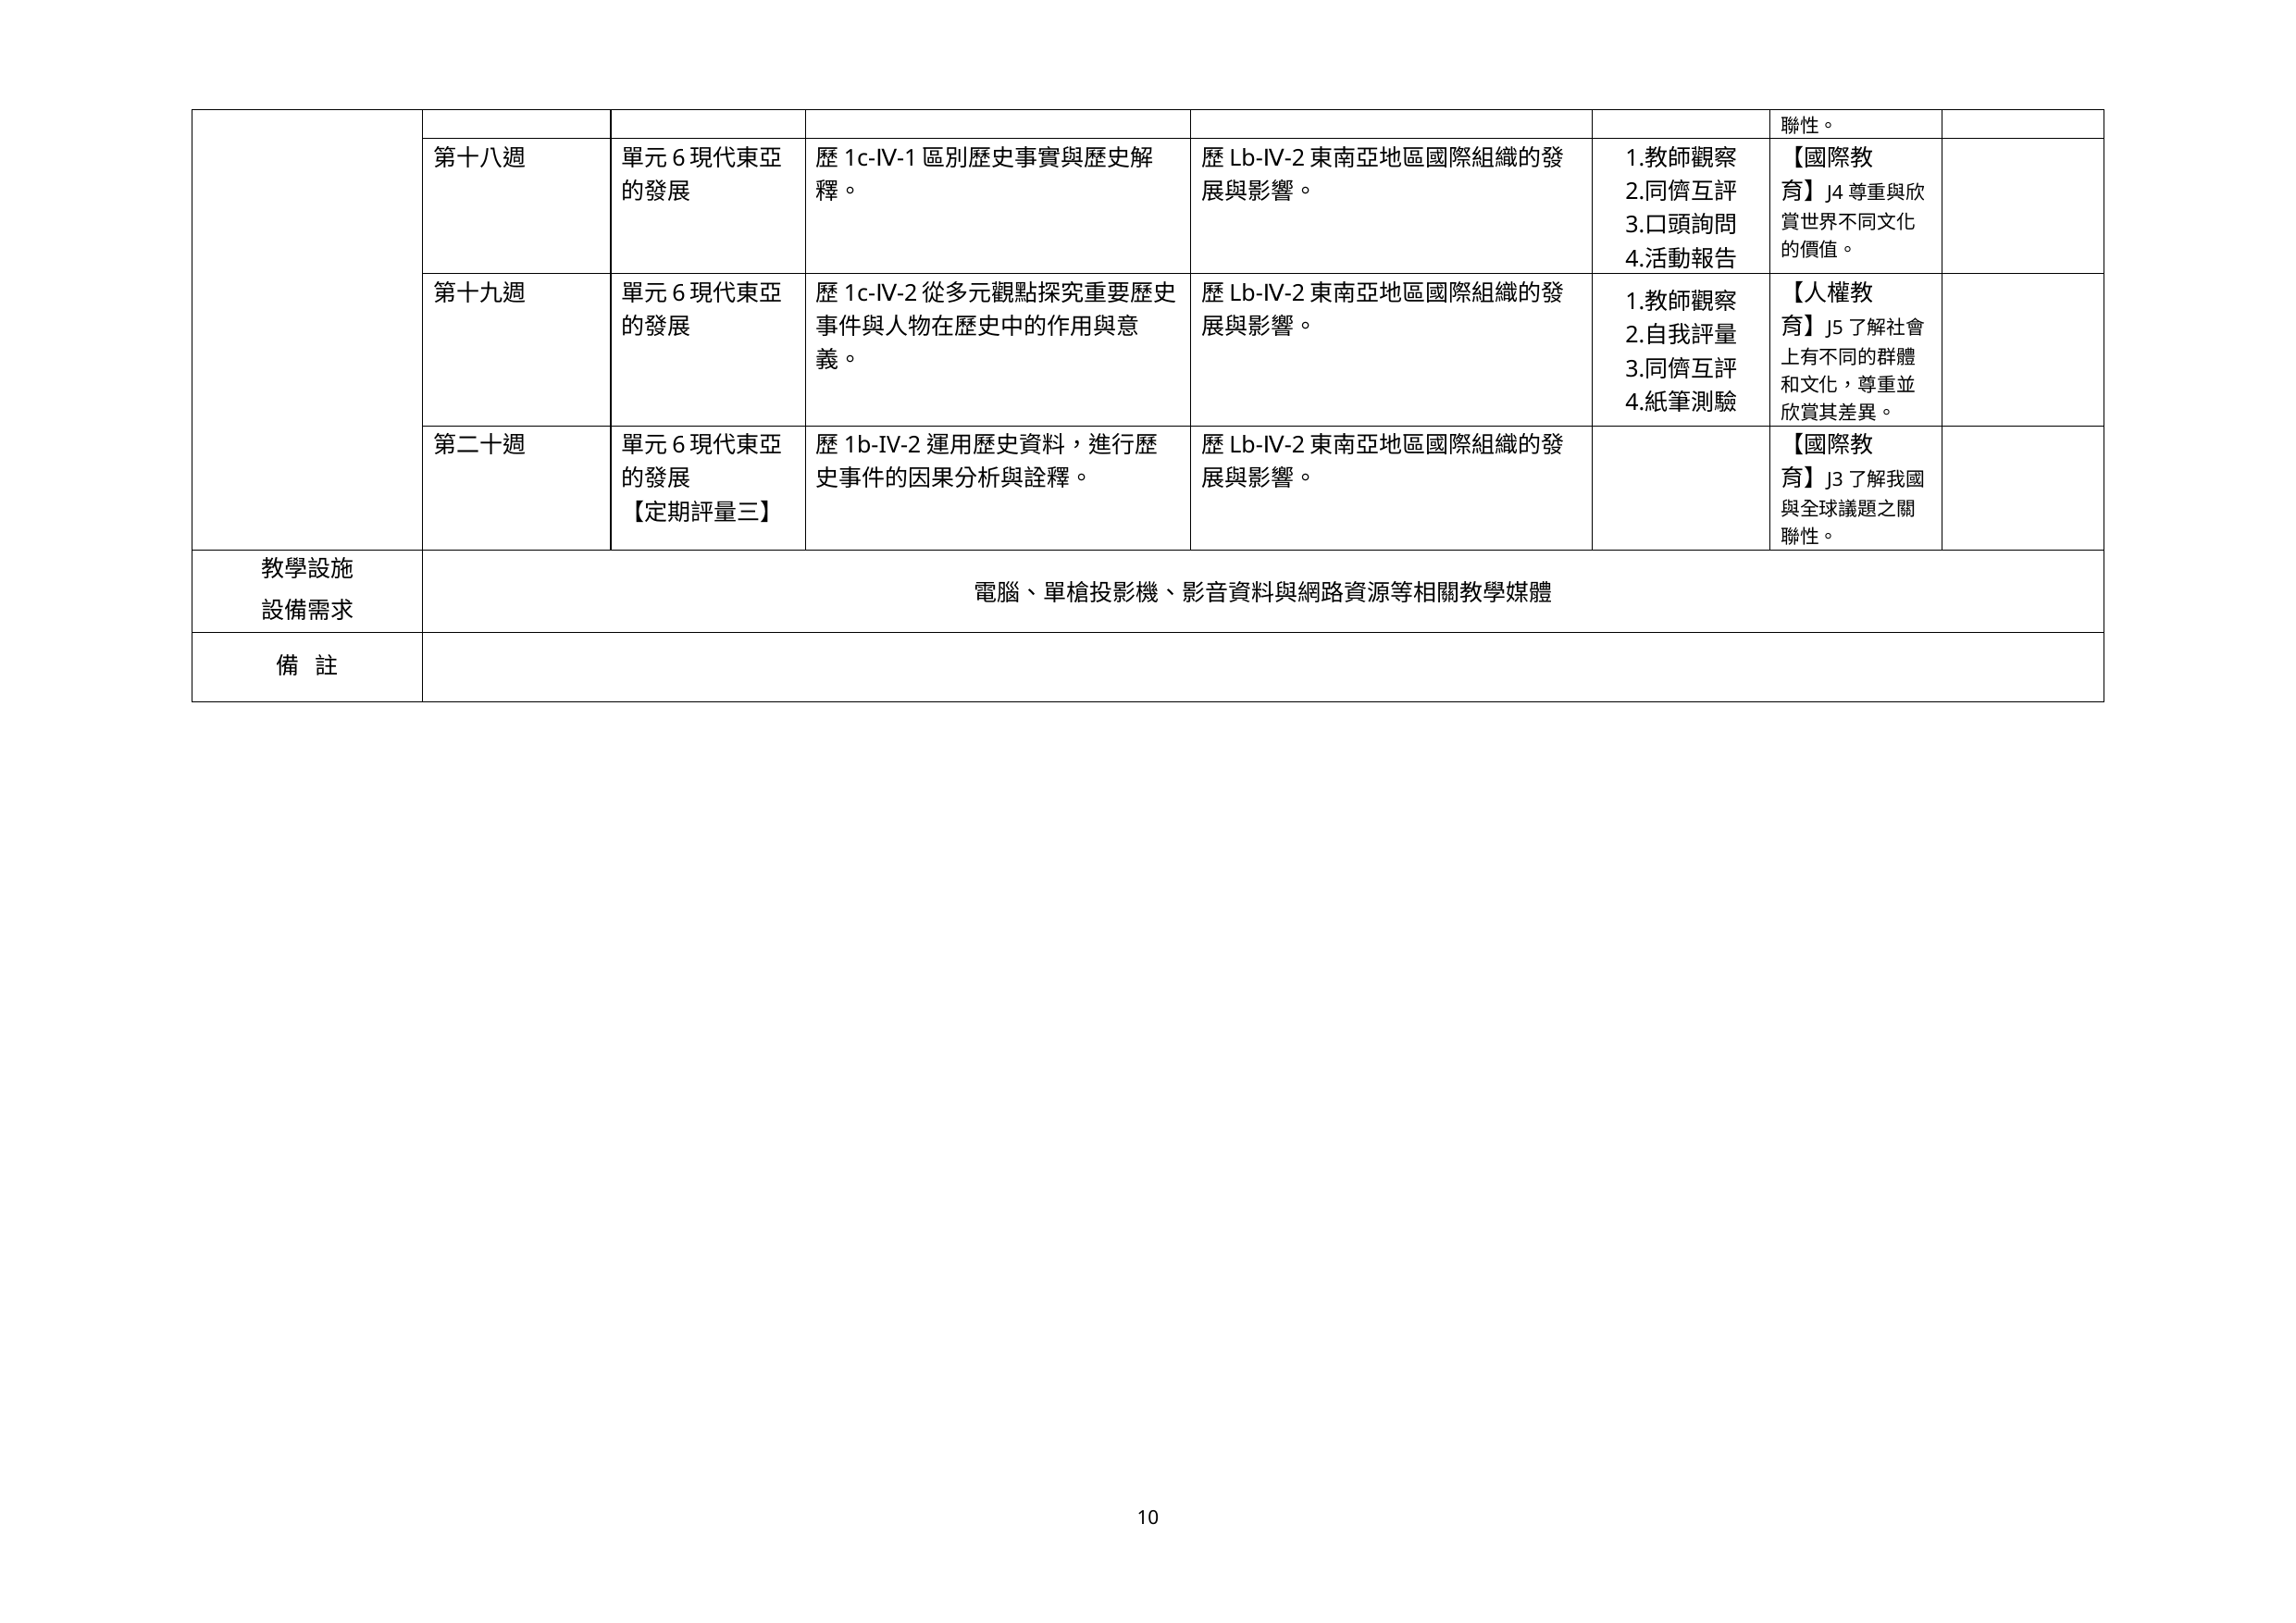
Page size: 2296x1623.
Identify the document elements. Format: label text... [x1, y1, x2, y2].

table_cell [423, 110, 610, 138]
table_cell [1942, 274, 2104, 425]
table_cell 教學設施 設備需求 [192, 551, 422, 632]
table_cell 1.教師觀察 2.自我評量 3.同儕互評 4.紙筆測驗 [1593, 274, 1769, 425]
table_cell 單元6現代東亞的發展 [612, 274, 805, 425]
table_cell [1942, 427, 2104, 549]
table_cell [806, 110, 1190, 138]
table_cell 單元6現代東亞的發展 [612, 139, 805, 273]
table_cell 【國際教育】J4 尊重與欣賞世界不同文化的價值。 [1770, 139, 1942, 273]
table_cell 【人權教育】J5 了解社會上有不同的群體和文化，尊重並欣賞其差異。 [1770, 274, 1942, 425]
table_cell 歷Lb-Ⅳ-2東南亞地區國際組織的發展與影響。 [1191, 139, 1592, 273]
table_cell 歷1c-Ⅳ-1區別歷史事實與歷史解釋。 [806, 139, 1190, 273]
table_cell 歷1c-Ⅳ-2從多元觀點探究重要歷史事件與人物在歷史中的作用與意義。 [806, 274, 1190, 425]
table_cell 歷Lb-Ⅳ-2東南亞地區國際組織的發展與影響。 [1191, 427, 1592, 549]
table_cell [1593, 427, 1769, 549]
table_cell 第二十週 [423, 427, 610, 549]
table_cell [1191, 110, 1592, 138]
table_cell 第十八週 [423, 139, 610, 273]
table_cell 聯性。 [1770, 110, 1942, 138]
table_cell [612, 110, 805, 138]
table_cell 單元6現代東亞的發展 【定期評量三】 [612, 427, 805, 549]
table_cell 【國際教育】J3 了解我國與全球議題之關聯性。 [1770, 427, 1942, 549]
table_cell 電腦、單槍投影機、影音資料與網路資源等相關教學媒體 [423, 551, 2104, 632]
table_cell 第十九週 [423, 274, 610, 425]
table_cell [1593, 110, 1769, 138]
table_cell 歷Lb-Ⅳ-2東南亞地區國際組織的發展與影響。 [1191, 274, 1592, 425]
table_cell [1942, 110, 2104, 138]
table_cell 1.教師觀察 2.同儕互評 3.口頭詢問 4.活動報告 [1593, 139, 1769, 273]
table_cell [423, 633, 2104, 701]
table_cell [1942, 139, 2104, 273]
table_cell 備 註 [192, 633, 422, 701]
table_cell 歷1b-IV-2 運用歷史資料，進行歷史事件的因果分析與詮釋。 [806, 427, 1190, 549]
